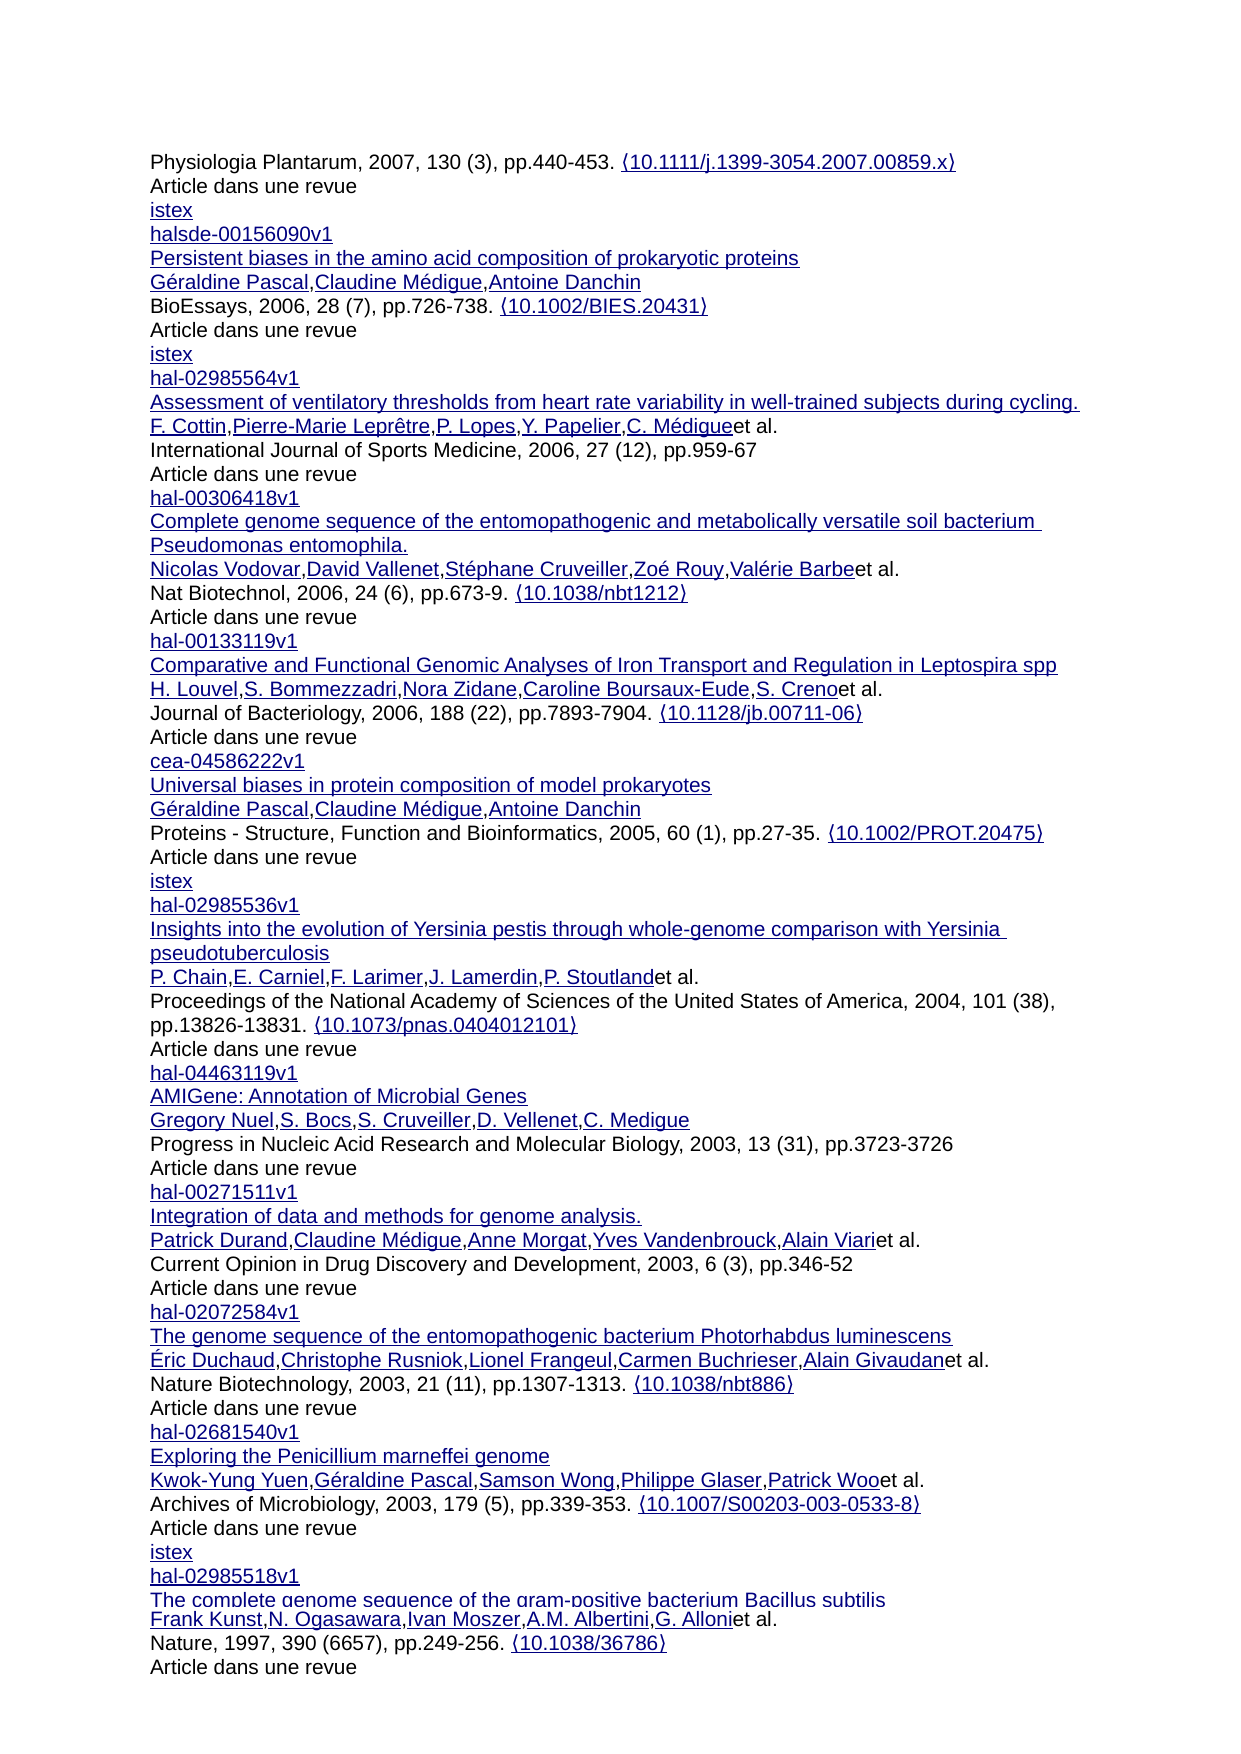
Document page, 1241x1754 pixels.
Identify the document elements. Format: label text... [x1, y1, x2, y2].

table_cell Universal biases in protein composition of model prokaryotes Géraldine Pascal,Claudine Médigue,Antoine Danchin Proteins - Structure, Function and Bioinformatics, 2005, 60 (1), pp.27-35. ⟨10.1002/PROT.20475⟩ Article dans une revue istex hal-02985536v1 [150, 773, 1090, 917]
table_cell Comparative and Functional Genomic Analyses of Iron Transport and Regulation in Leptospira spp H. Louvel,S. Bommezzadri,Nora Zidane,Caroline Boursaux-Eude,S. Crenoet al. Journal of Bacteriology, 2006, 188 (22), pp.7893-7904. ⟨10.1128/jb.00711-06⟩ Article dans une revue cea-04586222v1 [150, 653, 1090, 773]
table_cell Integration of data and methods for genome analysis. Patrick Durand,Claudine Médigue,Anne Morgat,Yves Vandenbrouck,Alain Viariet al. Current Opinion in Drug Discovery and Development, 2003, 6 (3), pp.346-52 Article dans une revue hal-02072584v1 [150, 1204, 1090, 1324]
table_cell Insights into the evolution of Yersinia pestis through whole-genome comparison with Yersinia pseudotuberculosis P. Chain,E. Carniel,F. Larimer,J. Lamerdin,P. Stoutlandet al. Proceedings of the National Academy of Sciences of the United States of America, 2004, 101 (38), pp.13826-13831. ⟨10.1073/pnas.0404012101⟩ Article dans une revue hal-04463119v1 [150, 917, 1090, 1084]
table_cell AMIGene: Annotation of Microbial Genes Gregory Nuel,S. Bocs,S. Cruveiller,D. Vellenet,C. Medigue Progress in Nucleic Acid Research and Molecular Biology, 2003, 13 (31), pp.3723-3726 Article dans une revue hal-00271511v1 [150, 1084, 1090, 1204]
table_cell The genome sequence of the entomopathogenic bacterium Photorhabdus luminescens Éric Duchaud,Christophe Rusniok,Lionel Frangeul,Carmen Buchrieser,Alain Givaudanet al. Nature Biotechnology, 2003, 21 (11), pp.1307-1313. ⟨10.1038/nbt886⟩ Article dans une revue hal-02681540v1 [150, 1324, 1090, 1444]
table_cell Persistent biases in the amino acid composition of prokaryotic proteins Géraldine Pascal,Claudine Médigue,Antoine Danchin BioEssays, 2006, 28 (7), pp.726-738. ⟨10.1002/BIES.20431⟩ Article dans une revue istex hal-02985564v1 [150, 246, 1090, 389]
table_cell Complete genome sequence of the entomopathogenic and metabolically versatile soil bacterium Pseudomonas entomophila. Nicolas Vodovar,David Vallenet,Stéphane Cruveiller,Zoé Rouy,Valérie Barbeet al. Nat Biotechnol, 2006, 24 (6), pp.673-9. ⟨10.1038/nbt1212⟩ Article dans une revue hal-00133119v1 [150, 509, 1090, 653]
table_cell Assessment of ventilatory thresholds from heart rate variability in well-trained subjects during cycling. F. Cottin,Pierre-Marie Leprêtre,P. Lopes,Y. Papelier,C. Médigueet al. International Journal of Sports Medicine, 2006, 27 (12), pp.959-67 Article dans une revue hal-00306418v1 [150, 390, 1090, 509]
table_cell The complete genome sequence of the gram-positive bacterium Bacillus subtilis Frank Kunst,N. Ogasawara,Ivan Moszer,A.M. Albertini,G. Alloniet al. Nature, 1997, 390 (6657), pp.249-256. ⟨10.1038/36786⟩ Article dans une revue [150, 1588, 1090, 1679]
table_cell Physiologia Plantarum, 2007, 130 (3), pp.440-453. ⟨10.1111/j.1399-3054.2007.00859.x⟩ Article dans une revue istex halsde-00156090v1 [150, 150, 1090, 246]
table_cell Exploring the Penicillium marneffei genome Kwok-Yung Yuen,Géraldine Pascal,Samson Wong,Philippe Glaser,Patrick Wooet al. Archives of Microbiology, 2003, 179 (5), pp.339-353. ⟨10.1007/S00203-003-0533-8⟩ Article dans une revue istex hal-02985518v1 [150, 1444, 1090, 1587]
